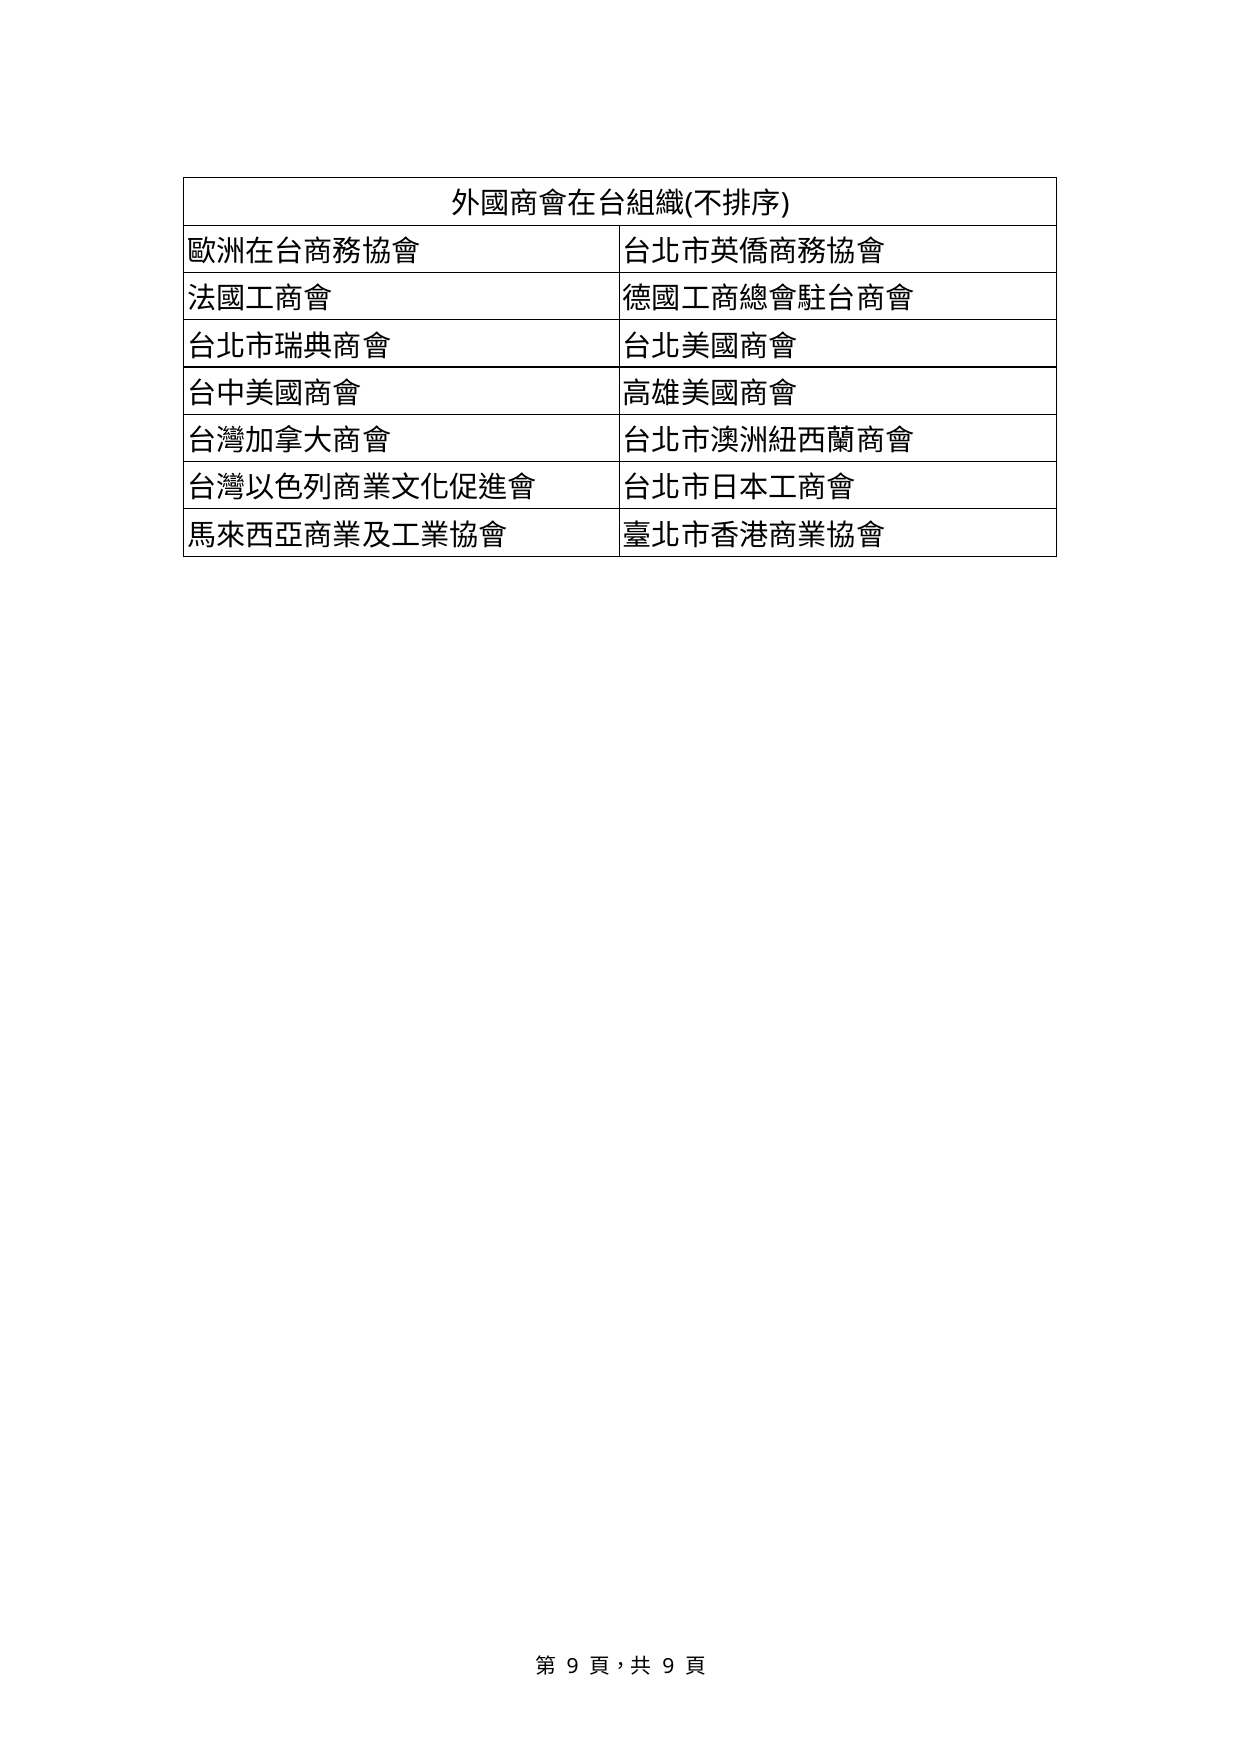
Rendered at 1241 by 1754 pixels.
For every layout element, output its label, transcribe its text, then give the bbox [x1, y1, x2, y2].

table_cell 高雄美國商會 [620, 368, 1056, 414]
table_cell 台北市日本工商會 [620, 462, 1056, 508]
table_cell 馬來西亞商業及工業協會 [184, 509, 619, 556]
table_cell 外國商會在台組織(不排序) [184, 178, 1056, 224]
table_cell 台北市英僑商務協會 [620, 226, 1056, 272]
table_cell 法國工商會 [184, 273, 619, 319]
table_cell 台灣以色列商業文化促進會 [184, 462, 619, 508]
table_cell 德國工商總會駐台商會 [620, 273, 1056, 319]
table_cell 台北市瑞典商會 [184, 320, 619, 366]
table_cell 臺北市香港商業協會 [620, 509, 1056, 556]
table_cell 台北美國商會 [620, 320, 1056, 366]
table_cell 台灣加拿大商會 [184, 415, 619, 461]
table_cell 台北市澳洲紐西蘭商會 [620, 415, 1056, 461]
table_cell 歐洲在台商務協會 [184, 226, 619, 272]
table_cell 台中美國商會 [184, 368, 619, 414]
